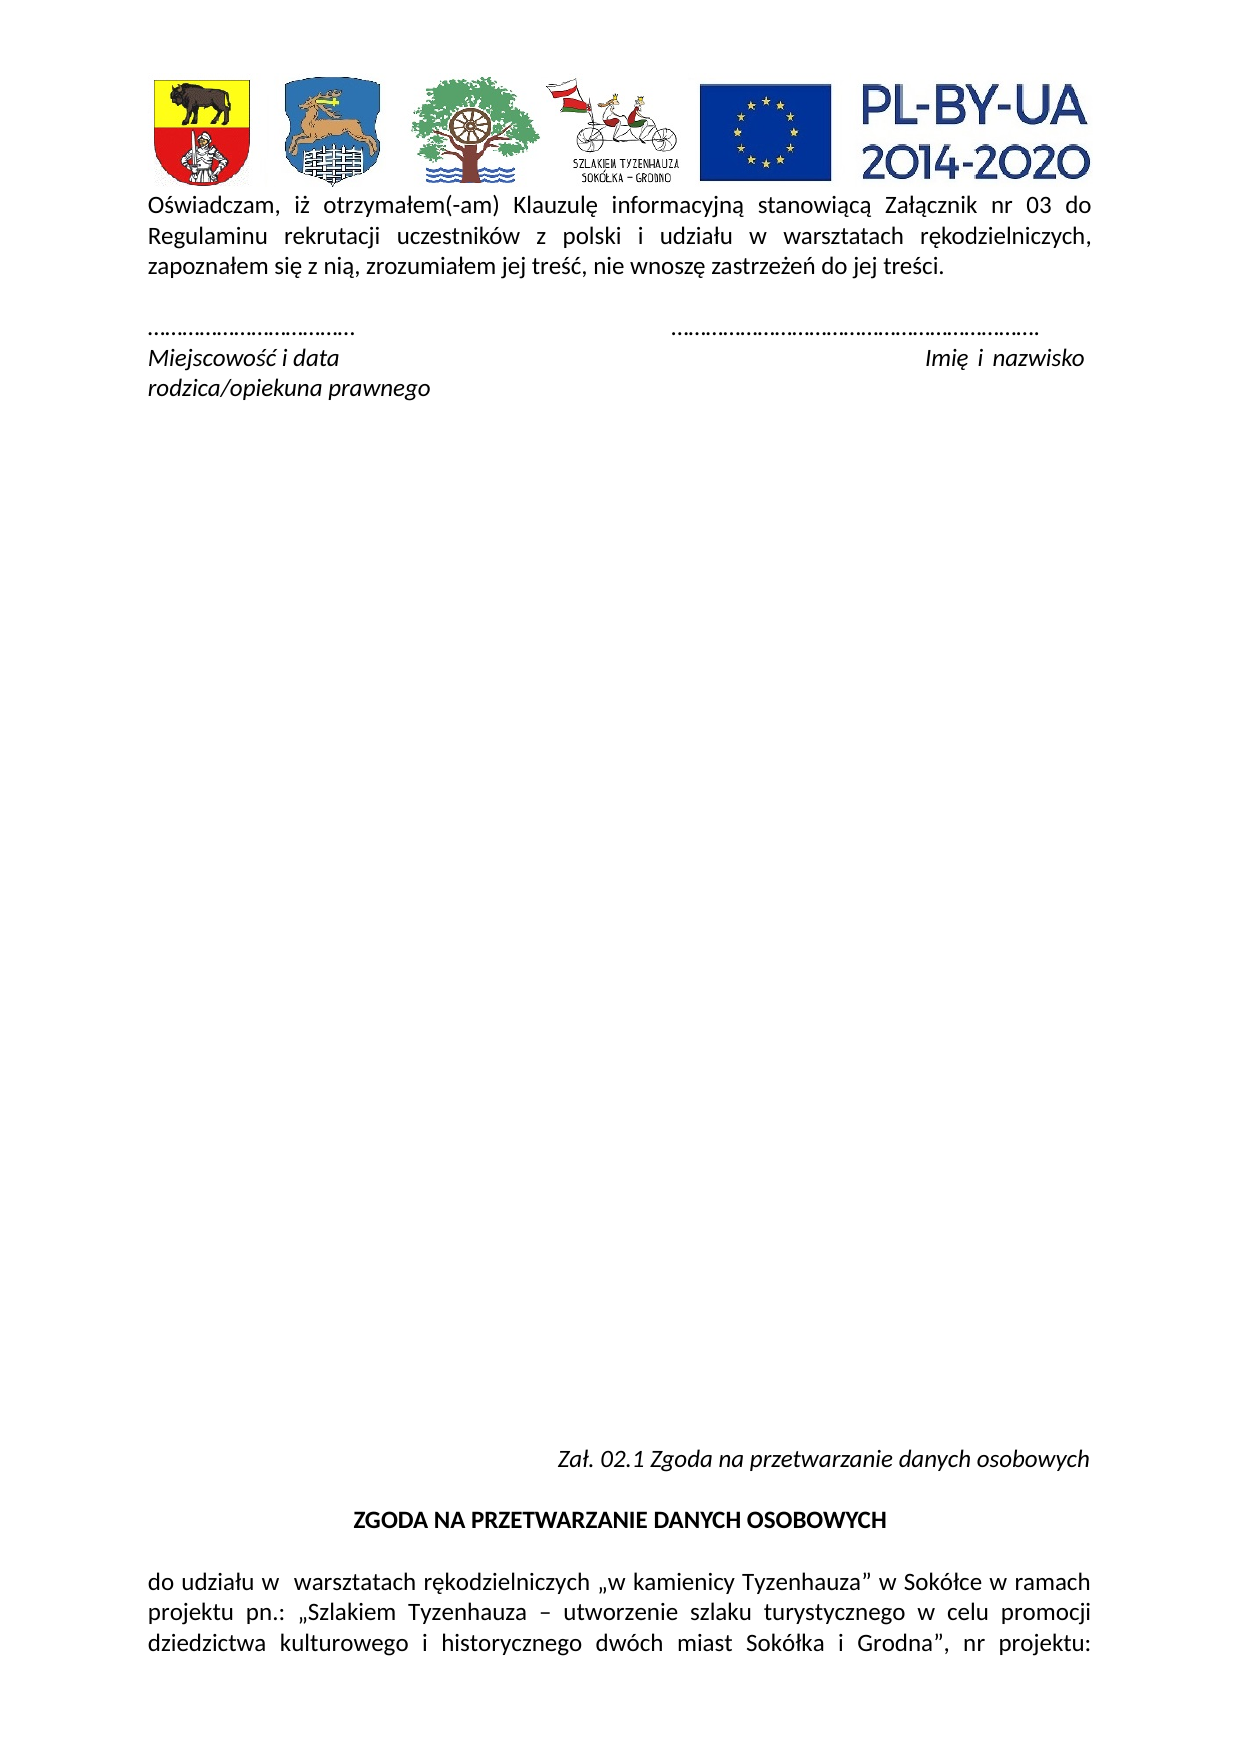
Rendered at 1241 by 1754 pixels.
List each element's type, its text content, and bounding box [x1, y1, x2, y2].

text Zał. 02.1 Zgoda na przetwarzanie danych osobowych [148, 1444, 1093, 1474]
text ……………………………… ………………………………………………………. [148, 312, 1093, 342]
text do udziału w warsztatach rękodzielniczych „w kamienicy Tyzenhauza” w Sokółce w ramach projektu pn.: „Szlakiem Tyzenhauza – utworzenie szlaku turystycznego w celu promocji dziedzictwa kulturowego i historycznego dwóch miast Sokółka i Grodna”, nr projektu: [148, 1566, 1093, 1657]
text Miejscowość i data Imię i nazwisko rodzica/opiekuna prawnego [148, 342, 1093, 403]
text ZGODA NA PRZETWARZANIE DANYCH OSOBOWYCH [148, 1505, 1093, 1535]
text Oświadczam, iż otrzymałem(-am) Klauzulę informacyjną stanowiącą Załącznik nr 03 do Regulaminu rekrutacji uczestników z polski i udziału w warsztatach rękodzielniczych, zapoznałem się z nią, zrozumiałem jej treść, nie wnoszę zastrzeżeń do jej treści. [148, 190, 1093, 281]
